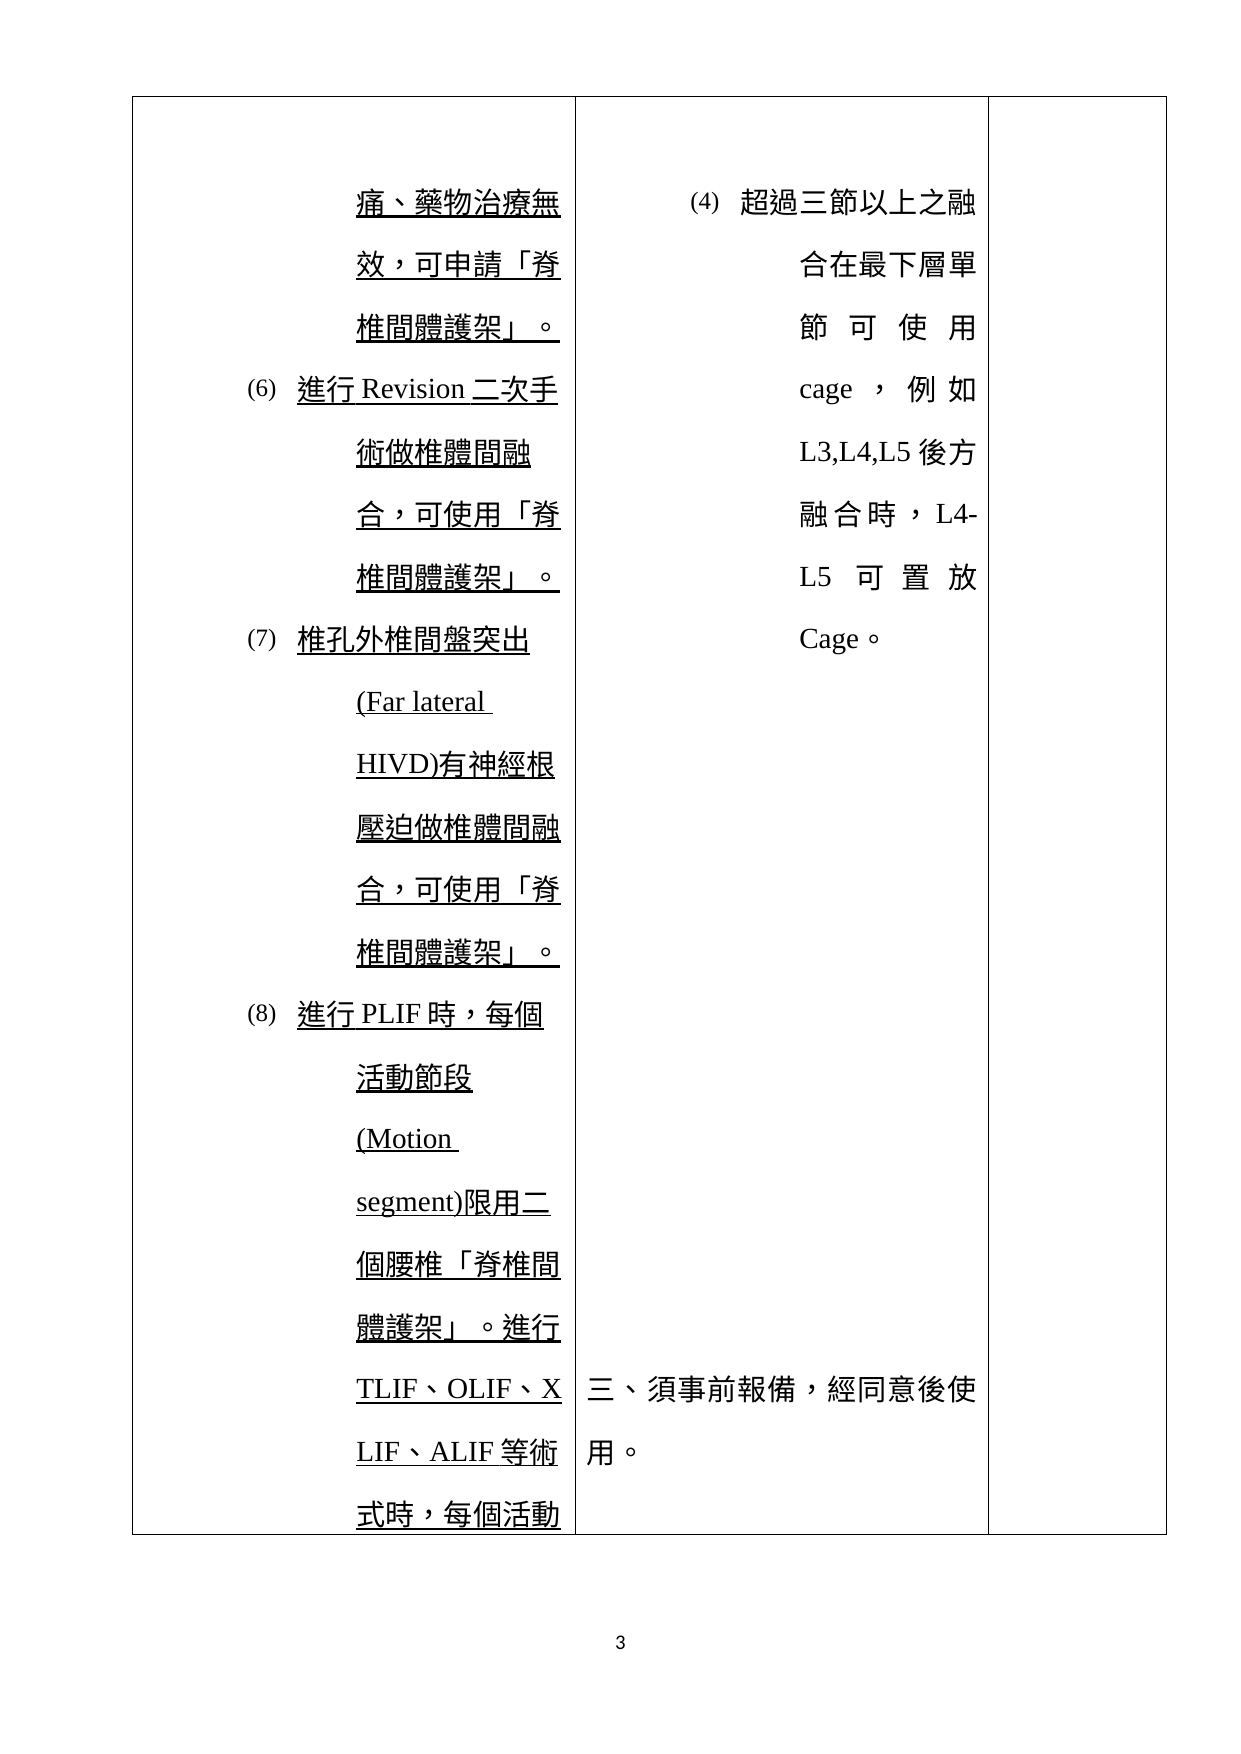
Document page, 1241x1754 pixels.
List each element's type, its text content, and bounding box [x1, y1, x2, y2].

table_cell 脊椎間體護架適應症 頸椎部分： 椎間盤廣泛切除會引起椎間不穩定者。 屈曲及伸展之X光顯示椎間有不穩定者。 腰椎部分： 屈曲及伸展之X光顯示椎間有二度以上(>=Grade II)不穩定者(不穩定之定義如以前滑脫)。 椎間不穩定為一度(Grade I)而且(1)椎間盤內有Vacuum phenomenon或(2) MRI有Dark disc或(3)Discogram(椎間盤顯示劑攝影)有強烈正相關者。 長節後方融合需到薦椎時，在L5-S1(第五腰椎及第一薦椎中，可置放Cage，因此處之融合失敗率相當高)。 超過三節以上之融合在最下層單節可使用cage，例如L3,L4,L5後方融合時，L4-L5可置放Cage。 三、須事前報備，經同意後使用。 [576, 97, 988, 1534]
table_cell 脊椎間體護架適應症 頸椎部分： 椎間盤廣泛切除會引起椎間不穩定者。 屈曲及伸展之X光顯示椎間有不穩定者。 單一頸椎節段(Motion segment)限用一個頸椎「脊椎間體護架」。 腰椎部分： 不穩定脊椎(脊椎滑脫大於等於Grade 1，或屈曲及伸展之X光角度變化大於等於10度，或位移大於4mm)。 椎間盤X光有Vacuum phenomenon。 椎間盤顯影劑攝影(Discogram)，施行provocative test與椎間盤疼痛有正相關者。 進行長節段(大於或等於三個活動節段)之脊椎骨間融合最尾端(或L5S1)，可置放「脊椎間體護架」。 脊椎變形(側彎或駝背)導致嚴重疼痛、藥物治療無效，可申請「脊椎間體護架」。 進行Revision二次手術做椎體間融合，可使用「脊椎間體護架」。 椎孔外椎間盤突出(Far lateral HIVD)有神經根壓迫做椎體間融合，可使用「脊椎間體護架」。 進行PLIF時，每個活動節段(Motion segment)限用二個腰椎「脊椎間體護架」。進行TLIF、OLIF、XLIF、ALIF等術式時，每個活動節段限用一個腰椎「脊椎間體護架」。 需事前審查，並附上X ray、Flex-Ext view、CT或MRI。 [133, 97, 575, 1534]
table_cell [989, 97, 1166, 1534]
